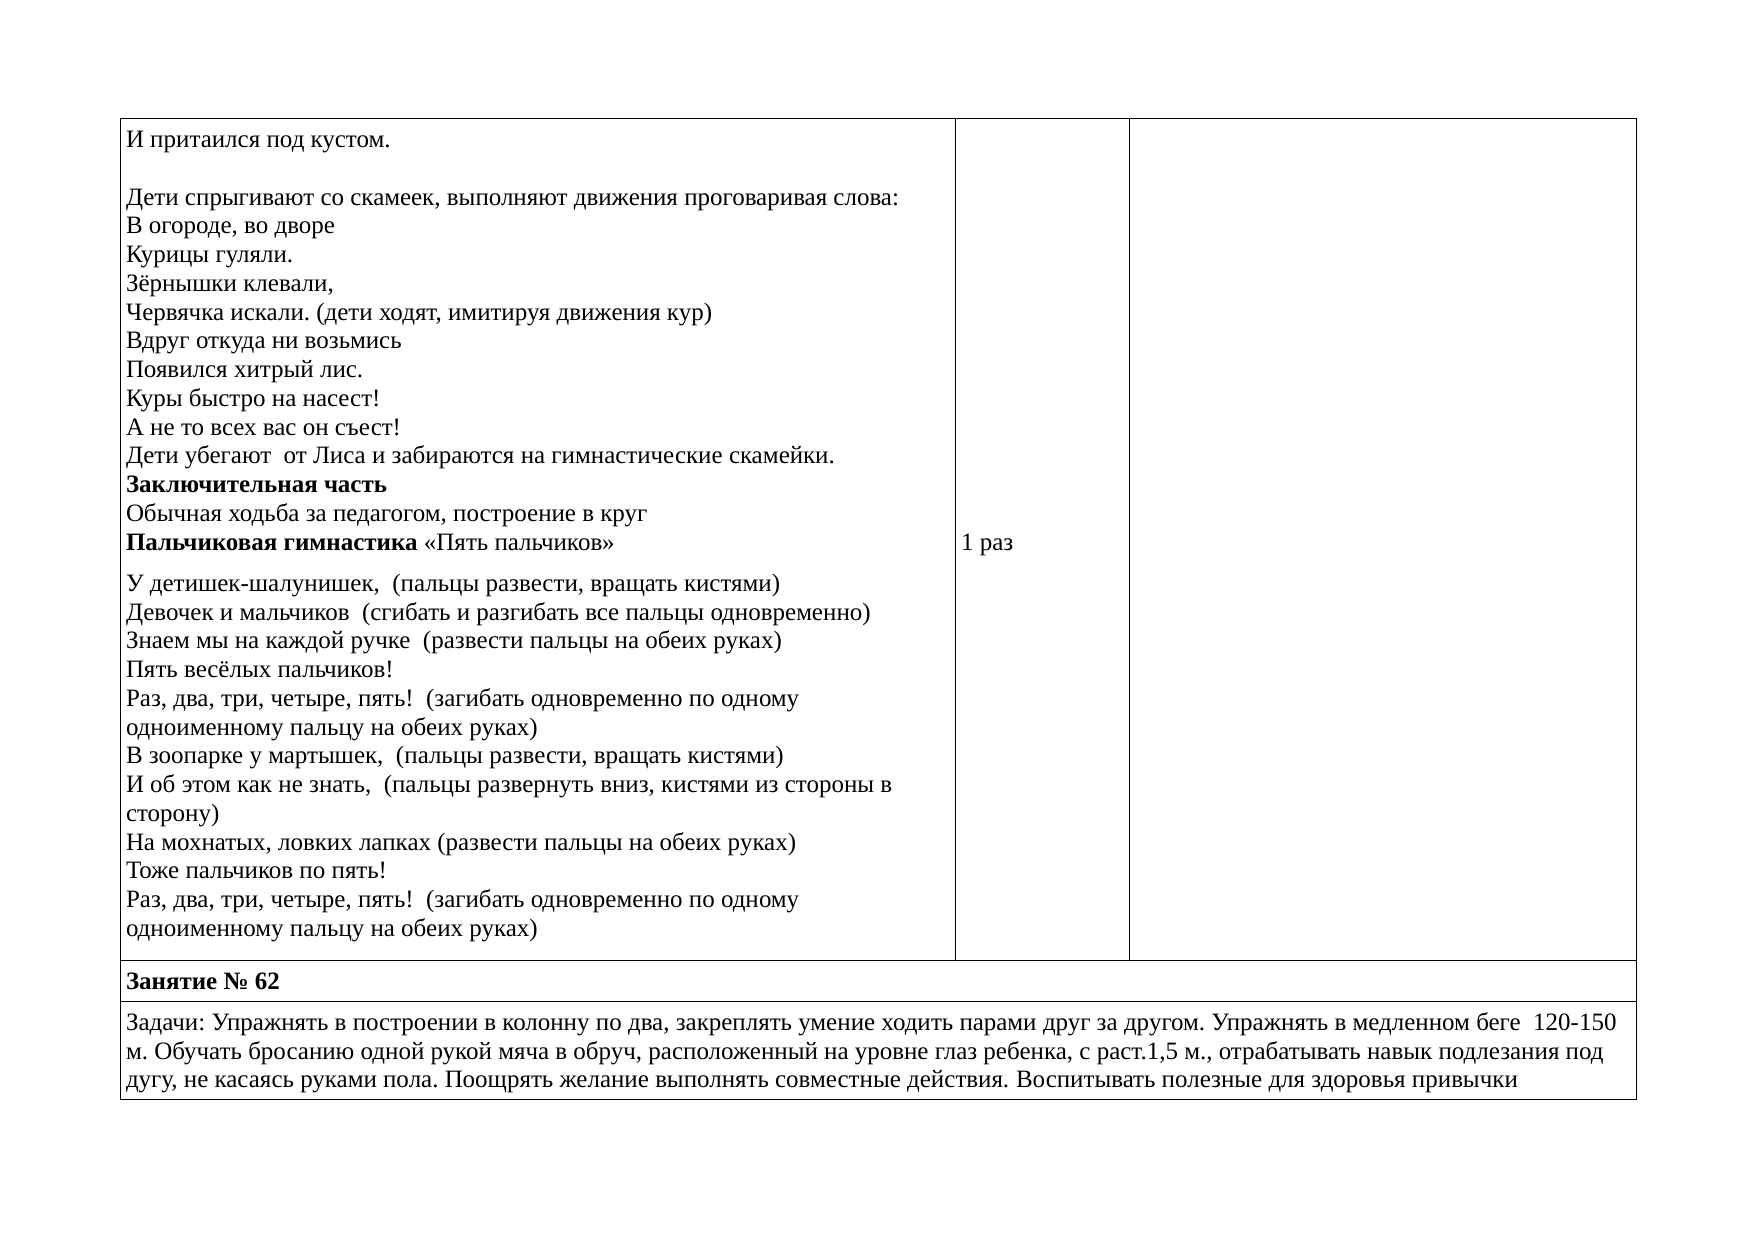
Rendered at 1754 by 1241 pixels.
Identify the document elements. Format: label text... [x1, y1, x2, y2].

table_cell [1130, 119, 1636, 960]
table_cell Занятие № 62 [121, 961, 1636, 1001]
table_cell Задачи: Упражнять в построении в колонну по два, закреплять умение ходить парами друг за другом. Упражнять в медленном беге 120-150 м. Обучать бросанию одной рукой мяча в обруч, расположенный на уровне глаз ребенка, с раст.1,5 м., отрабатывать навык подлезания под дугу, не касаясь руками пола. Поощрять желание выполнять совместные действия. Воспитывать полезные для здоровья привычки [121, 1002, 1636, 1099]
table_cell И притаился под кустом. Дети спрыгивают со скамеек, выполняют движения проговаривая слова: В огороде, во дворе Курицы гуляли. Зёрнышки клевали, Червячка искали. (дети ходят, имитируя движения кур) Вдруг откуда ни возьмись Появился хитрый лис. Куры быстро на насест! А не то всех вас он съест! Дети убегают от Лиса и забираются на гимнастические скамейки. Заключительная часть Обычная ходьба за педагогом, построение в круг Пальчиковая гимнастика «Пять пальчиков» У детишек-шалунишек, (пальцы развести, вращать кистями) Девочек и мальчиков (сгибать и разгибать все пальцы одновременно) Знаем мы на каждой ручке (развести пальцы на обеих руках) Пять весёлых пальчиков! Раз, два, три, четыре, пять! (загибать одновременно по одному одноименному пальцу на обеих руках) В зоопарке у мартышек, (пальцы развести, вращать кистями) И об этом как не знать, (пальцы развернуть вниз, кистями из стороны в сторону) На мохнатых, ловких лапках (развести пальцы на обеих руках) Тоже пальчиков по пять! Раз, два, три, четыре, пять! (загибать одновременно по одному одноименному пальцу на обеих руках) [121, 119, 955, 960]
table_cell 1 раз [956, 119, 1129, 960]
